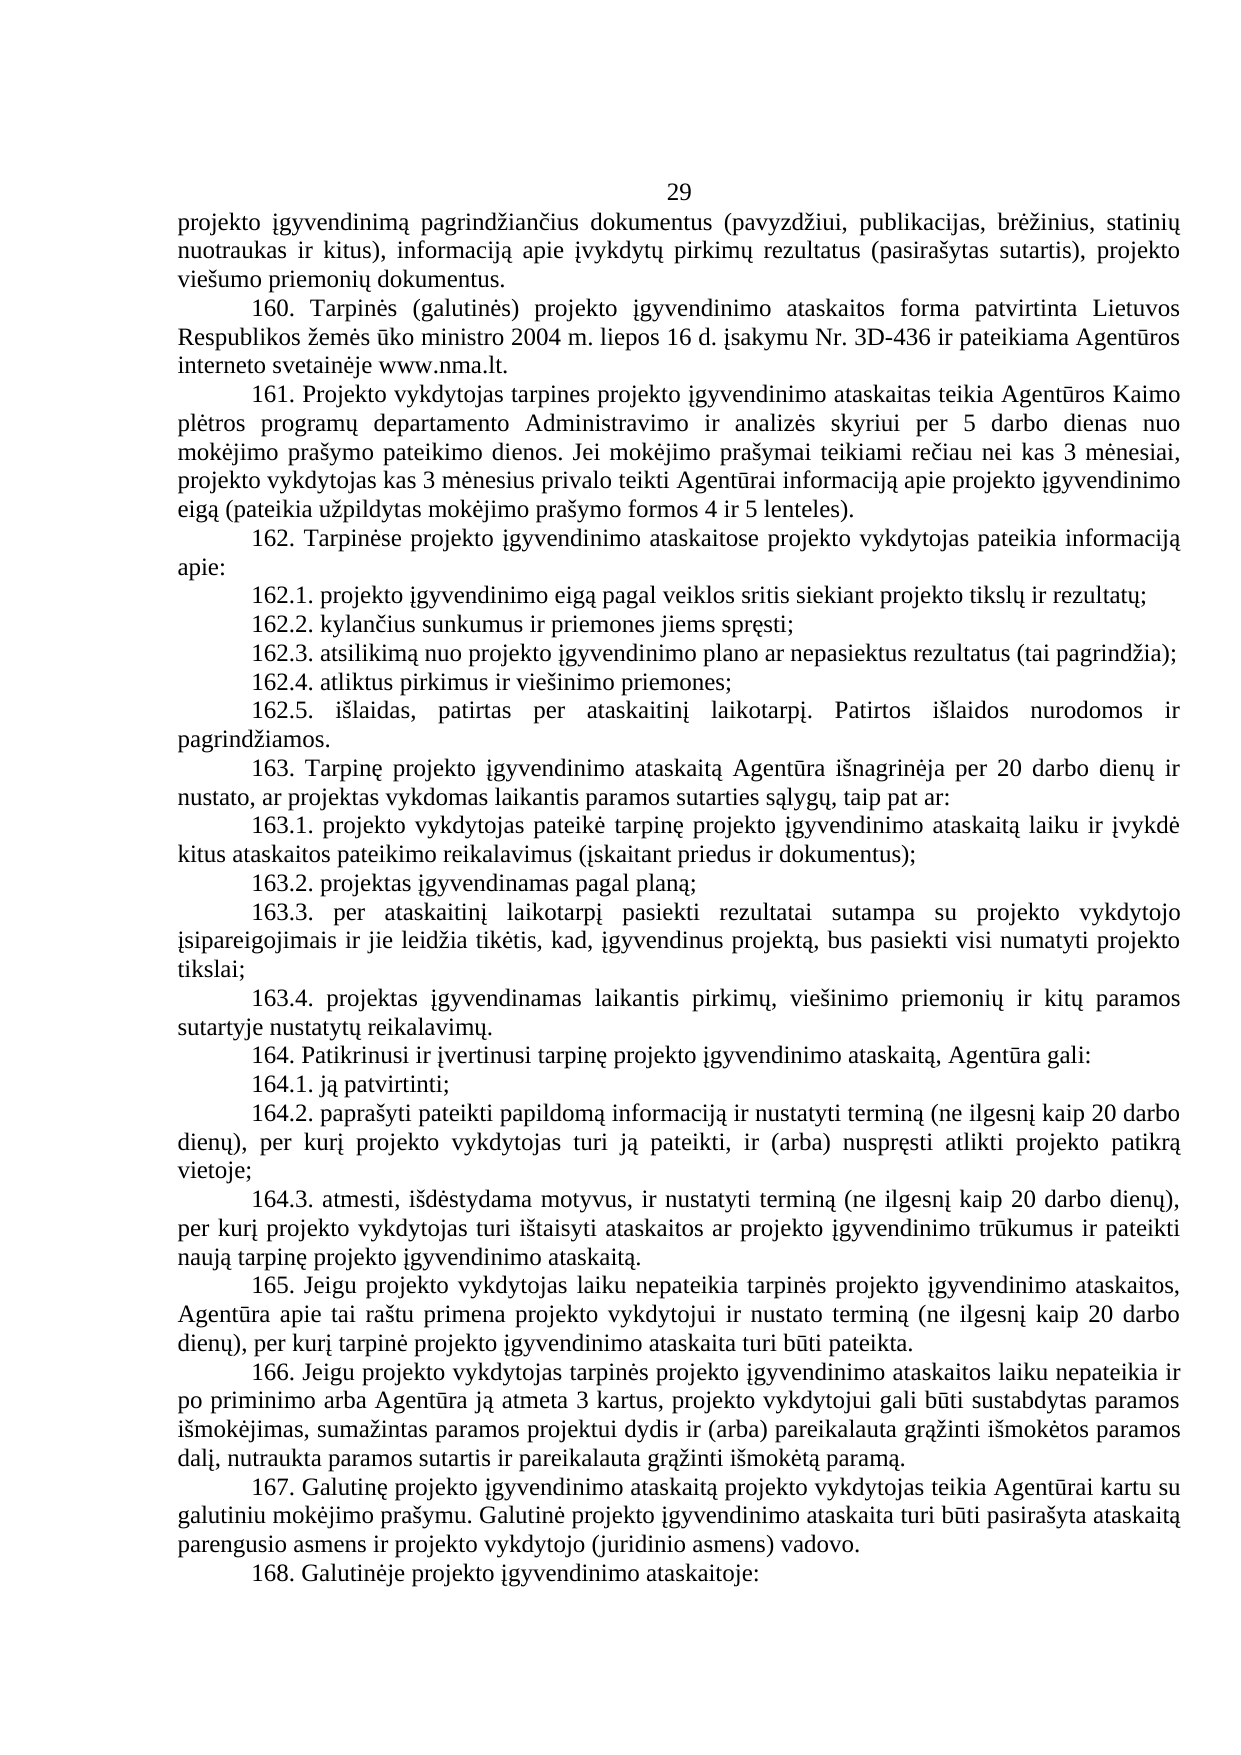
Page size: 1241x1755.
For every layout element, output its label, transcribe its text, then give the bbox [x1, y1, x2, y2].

text 163. Tarpinę projekto įgyvendinimo ataskaitą Agentūra išnagrinėja per 20 darbo dienų ir nustato, ar projektas vykdomas laikantis paramos sutarties sąlygų, taip pat ar: [177, 753, 1181, 810]
text 160. Tarpinės (galutinės) projekto įgyvendinimo ataskaitos forma patvirtinta Lietuvos Respublikos žemės ūko ministro 2004 m. liepos 16 d. įsakymu Nr. 3D-436 ir pateikiama Agentūros interneto svetainėje www.nma.lt. [177, 293, 1181, 379]
text 162. Tarpinėse projekto įgyvendinimo ataskaitose projekto vykdytojas pateikia informaciją apie: [177, 523, 1181, 580]
text 165. Jeigu projekto vykdytojas laiku nepateikia tarpinės projekto įgyvendinimo ataskaitos, Agentūra apie tai raštu primena projekto vykdytojui ir nustato terminą (ne ilgesnį kaip 20 darbo dienų), per kurį tarpinė projekto įgyvendinimo ataskaita turi būti pateikta. [177, 1270, 1181, 1357]
text 164.2. paprašyti pateikti papildomą informaciją ir nustatyti terminą (ne ilgesnį kaip 20 darbo dienų), per kurį projekto vykdytojas turi ją pateikti, ir (arba) nuspręsti atlikti projekto patikrą vietoje; [177, 1098, 1181, 1184]
text 166. Jeigu projekto vykdytojas tarpinės projekto įgyvendinimo ataskaitos laiku nepateikia ir po priminimo arba Agentūra ją atmeta 3 kartus, projekto vykdytojui gali būti sustabdytas paramos išmokėjimas, sumažintas paramos projektui dydis ir (arba) pareikalauta grąžinti išmokėtos paramos dalį, nutraukta paramos sutartis ir pareikalauta grąžinti išmokėtą paramą. [177, 1357, 1181, 1472]
text 162.3. atsilikimą nuo projekto įgyvendinimo plano ar nepasiektus rezultatus (tai pagrindžia); [177, 638, 1181, 667]
text 163.1. projekto vykdytojas pateikė tarpinę projekto įgyvendinimo ataskaitą laiku ir įvykdė kitus ataskaitos pateikimo reikalavimus (įskaitant priedus ir dokumentus); [177, 810, 1181, 868]
text 163.4. projektas įgyvendinamas laikantis pirkimų, viešinimo priemonių ir kitų paramos sutartyje nustatytų reikalavimų. [177, 983, 1181, 1040]
text 161. Projekto vykdytojas tarpines projekto įgyvendinimo ataskaitas teikia Agentūros Kaimo plėtros programų departamento Administravimo ir analizės skyriui per 5 darbo dienas nuo mokėjimo prašymo pateikimo dienos. Jei mokėjimo prašymai teikiami rečiau nei kas 3 mėnesiai, projekto vykdytojas kas 3 mėnesius privalo teikti Agentūrai informaciją apie projekto įgyvendinimo eigą (pateikia užpildytas mokėjimo prašymo formos 4 ir 5 lenteles). [177, 379, 1181, 523]
text 162.2. kylančius sunkumus ir priemones jiems spręsti; [177, 609, 1181, 638]
text 163.3. per ataskaitinį laikotarpį pasiekti rezultatai sutampa su projekto vykdytojo įsipareigojimais ir jie leidžia tikėtis, kad, įgyvendinus projektą, bus pasiekti visi numatyti projekto tikslai; [177, 897, 1181, 983]
text 162.5. išlaidas, patirtas per ataskaitinį laikotarpį. Patirtos išlaidos nurodomos ir pagrindžiamos. [177, 695, 1181, 753]
text 168. Galutinėje projekto įgyvendinimo ataskaitoje: [177, 1558, 1181, 1587]
text 162.1. projekto įgyvendinimo eigą pagal veiklos sritis siekiant projekto tikslų ir rezultatų; [177, 580, 1181, 609]
text 163.2. projektas įgyvendinamas pagal planą; [177, 868, 1181, 897]
text 162.4. atliktus pirkimus ir viešinimo priemones; [177, 667, 1181, 695]
text projekto įgyvendinimą pagrindžiančius dokumentus (pavyzdžiui, publikacijas, brėžinius, statinių nuotraukas ir kitus), informaciją apie įvykdytų pirkimų rezultatus (pasirašytas sutartis), projekto viešumo priemonių dokumentus. [177, 207, 1181, 293]
text 167. Galutinę projekto įgyvendinimo ataskaitą projekto vykdytojas teikia Agentūrai kartu su galutiniu mokėjimo prašymu. Galutinė projekto įgyvendinimo ataskaita turi būti pasirašyta ataskaitą parengusio asmens ir projekto vykdytojo (juridinio asmens) vadovo. [177, 1472, 1181, 1558]
text 164.1. ją patvirtinti; [177, 1069, 1181, 1098]
text 164.3. atmesti, išdėstydama motyvus, ir nustatyti terminą (ne ilgesnį kaip 20 darbo dienų), per kurį projekto vykdytojas turi ištaisyti ataskaitos ar projekto įgyvendinimo trūkumus ir pateikti naują tarpinę projekto įgyvendinimo ataskaitą. [177, 1184, 1181, 1270]
text 164. Patikrinusi ir įvertinusi tarpinę projekto įgyvendinimo ataskaitą, Agentūra gali: [177, 1040, 1181, 1069]
